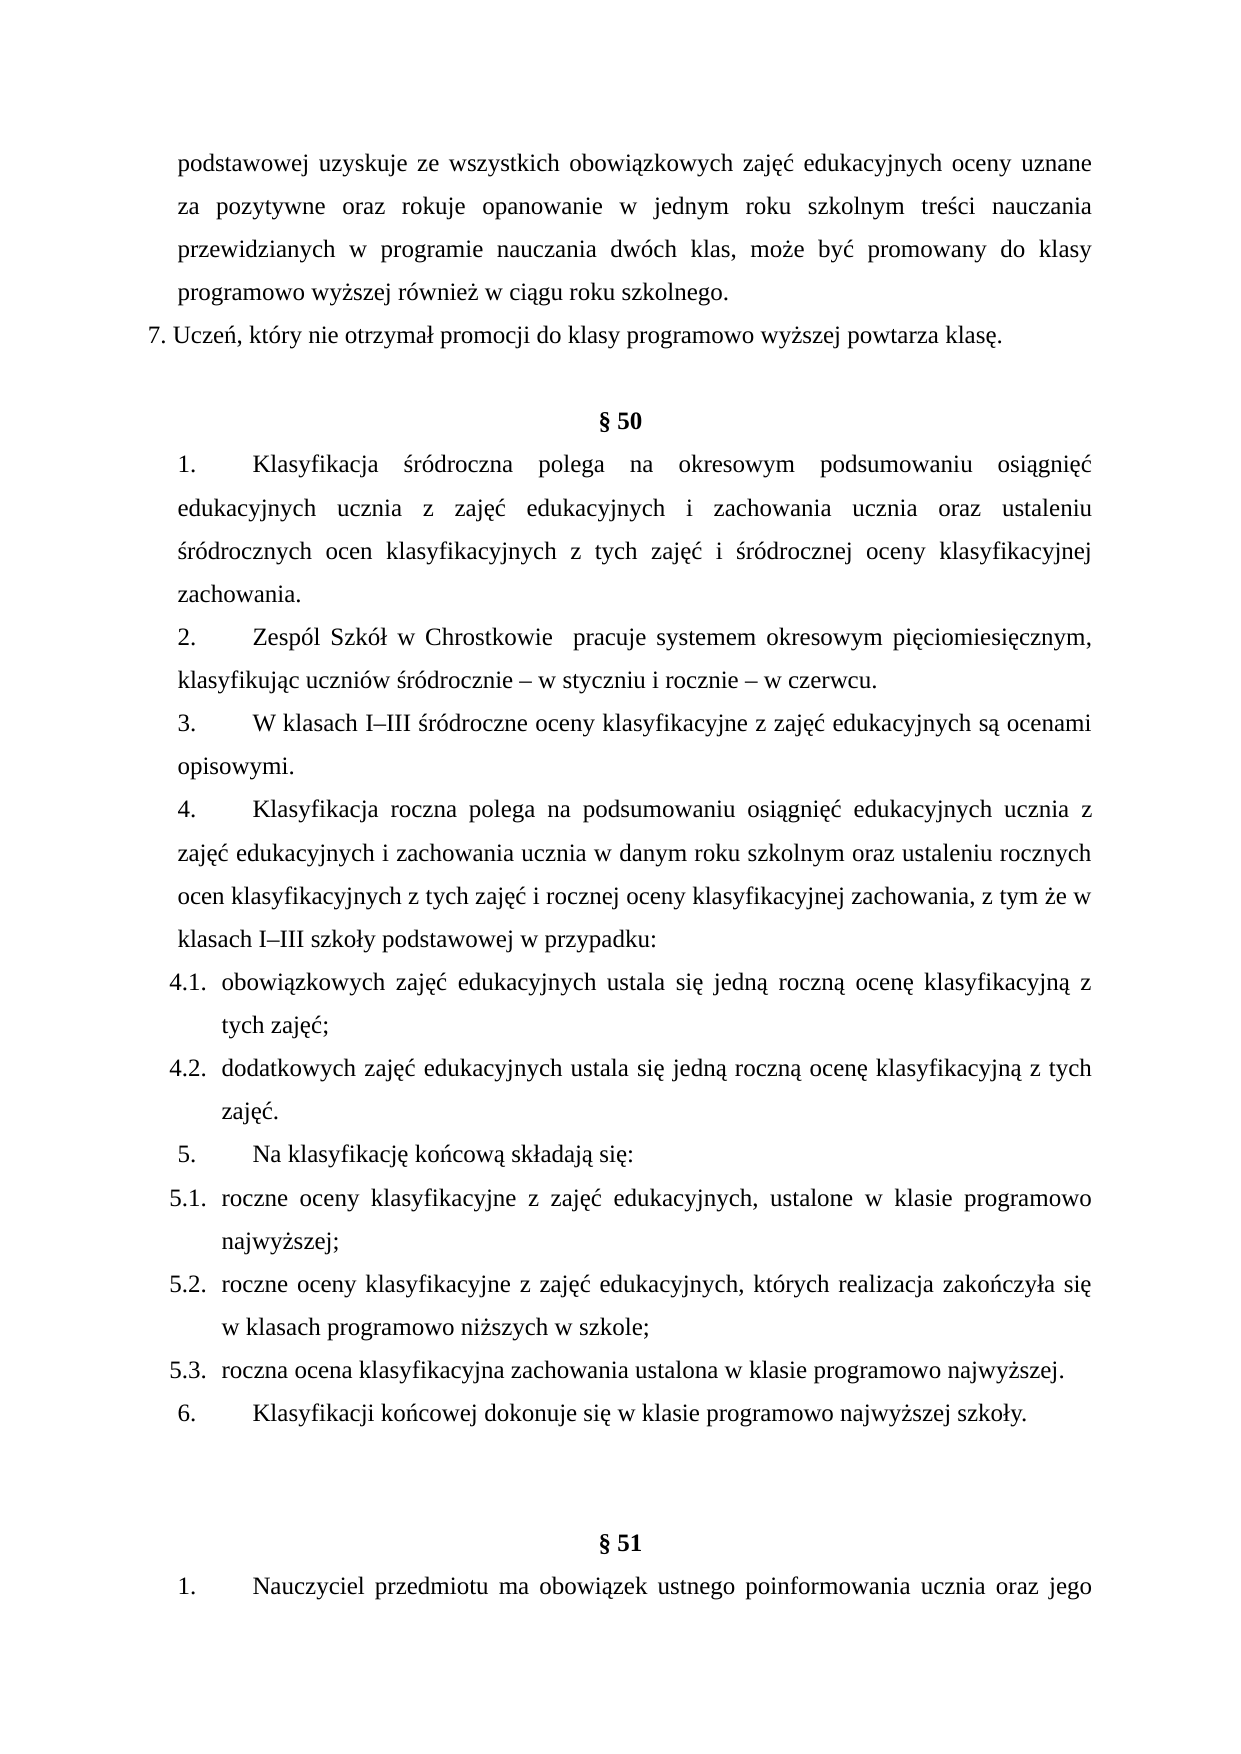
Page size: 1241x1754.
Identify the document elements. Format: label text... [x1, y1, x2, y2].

list Na klasyfikację końcową składają się: [177, 1139, 1093, 1168]
text 7. Uczeń, który nie otrzymał promocji do klasy programowo wyższej powtarza klasę. [148, 320, 1093, 349]
list Klasyfikacja śródroczna polega na okresowym podsumowaniu osiągnięć edukacyjnych ucznia z zajęć edukacyjnych i zachowania ucznia oraz ustaleniu śródrocznych ocen klasyfikacyjnych z tych zajęć i śródrocznej oceny klasyfikacyjnej zachowania. [177, 449, 1093, 608]
list podstawowej uzyskuje ze wszystkich obowiązkowych zajęć edukacyjnych oceny uznane za pozytywne oraz rokuje opanowanie w jednym roku szkolnym treści nauczania przewidzianych w programie nauczania dwóch klas, może być promowany do klasy programowo wyższej również w ciągu roku szkolnego. [177, 148, 1093, 306]
list W klasach I–III śródroczne oceny klasyfikacyjne z zajęć edukacyjnych są ocenami opisowymi. [177, 708, 1093, 780]
list dodatkowych zajęć edukacyjnych ustala się jedną roczną ocenę klasyfikacyjną z tych zajęć. [169, 1053, 1093, 1125]
text § 50 [148, 406, 1093, 435]
list Nauczyciel przedmiotu ma obowiązek ustnego poinformowania ucznia oraz jego [177, 1571, 1093, 1599]
list roczne oceny klasyfikacyjne z zajęć edukacyjnych, których realizacja zakończyła się w klasach programowo niższych w szkole; [169, 1269, 1093, 1341]
list roczne oceny klasyfikacyjne z zajęć edukacyjnych, ustalone w klasie programowo najwyższej; [169, 1183, 1093, 1254]
list Klasyfikacji końcowej dokonuje się w klasie programowo najwyższej szkoły. [177, 1398, 1093, 1427]
list obowiązkowych zajęć edukacyjnych ustala się jedną roczną ocenę klasyfikacyjną z tych zajęć; [169, 967, 1093, 1039]
text § 51 [148, 1528, 1093, 1556]
list roczna ocena klasyfikacyjna zachowania ustalona w klasie programowo najwyższej. [169, 1355, 1093, 1384]
list Klasyfikacja roczna polega na podsumowaniu osiągnięć edukacyjnych ucznia z zajęć edukacyjnych i zachowania ucznia w danym roku szkolnym oraz ustaleniu rocznych ocen klasyfikacyjnych z tych zajęć i rocznej oceny klasyfikacyjnej zachowania, z tym że w klasach I–III szkoły podstawowej w przypadku: [177, 794, 1093, 953]
list Zespól Szkół w Chrostkowie pracuje systemem okresowym pięciomiesięcznym, klasyfikując uczniów śródrocznie – w styczniu i rocznie – w czerwcu. [177, 622, 1093, 694]
